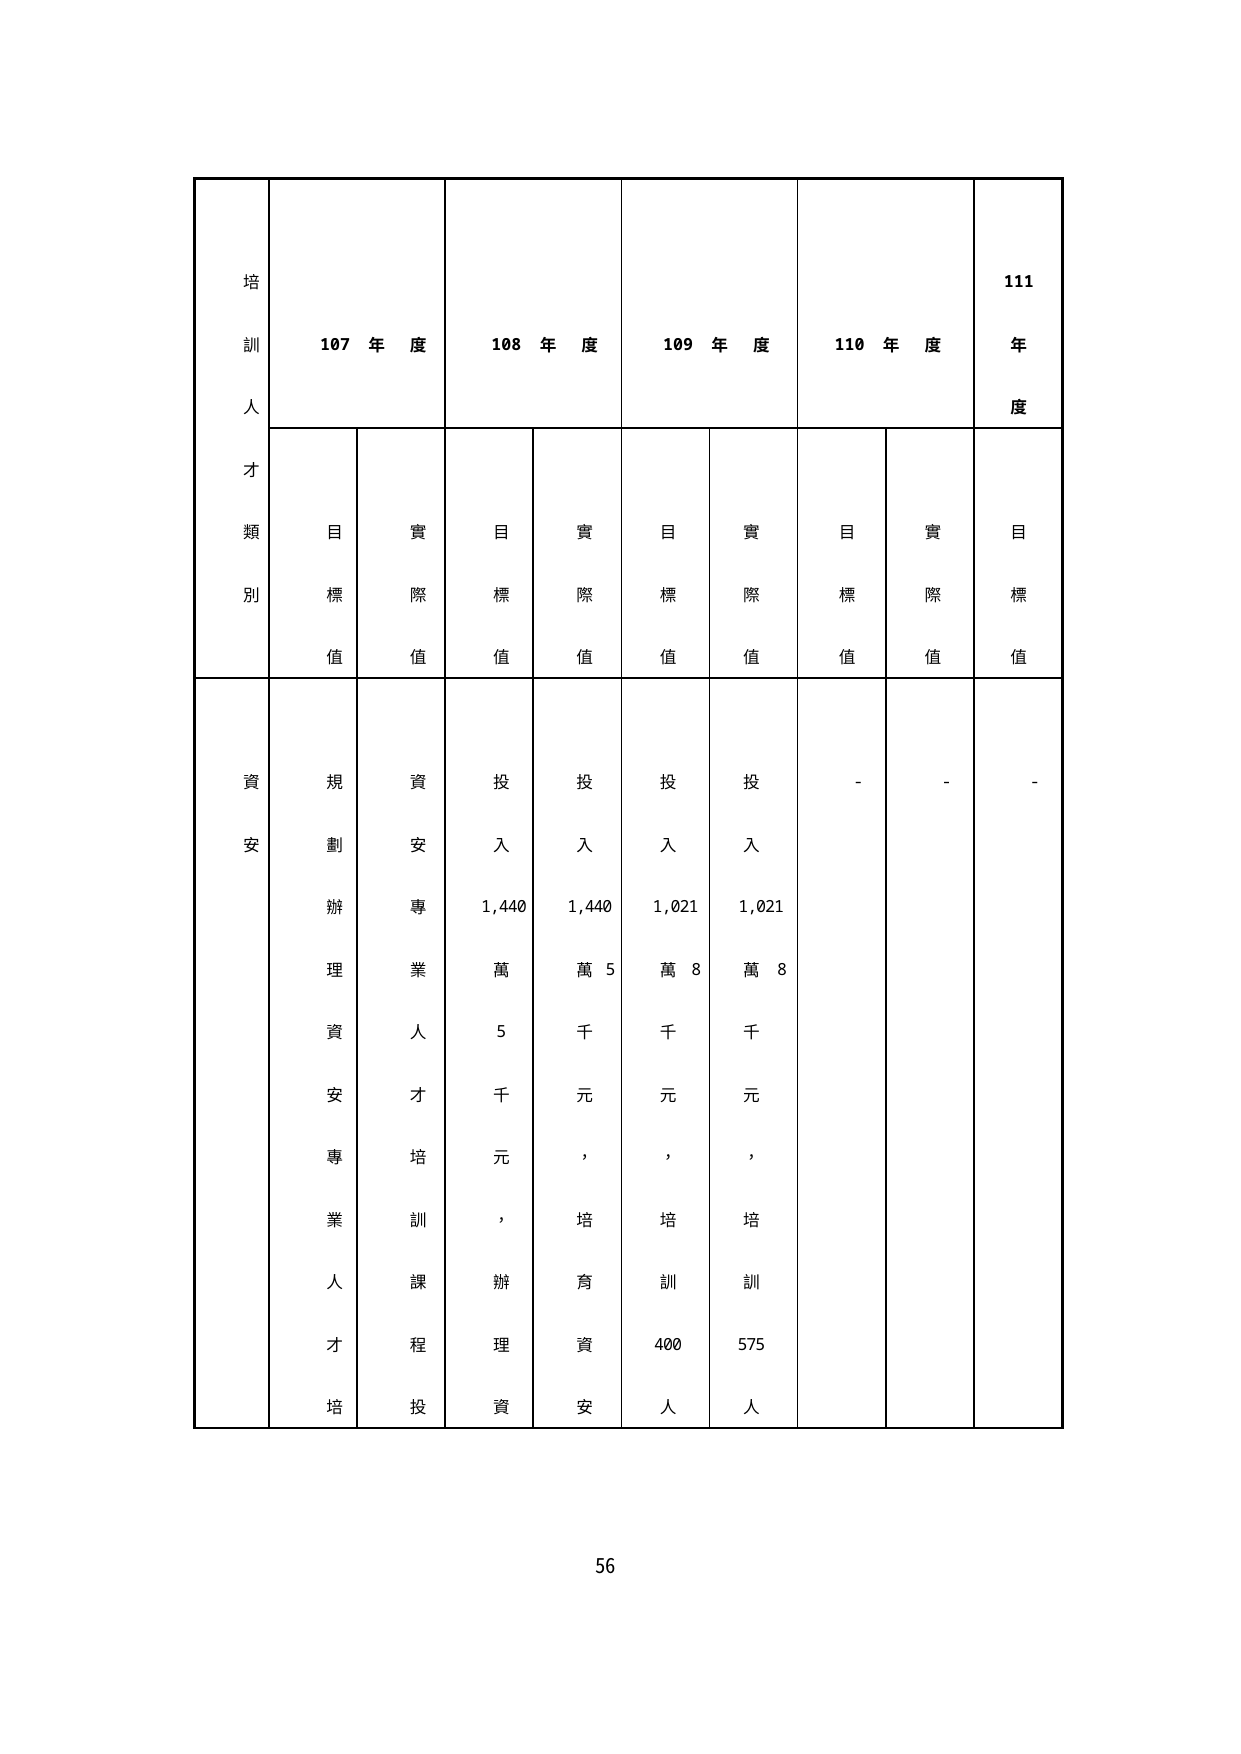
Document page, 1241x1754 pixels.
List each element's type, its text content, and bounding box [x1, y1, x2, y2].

table_cell 投入1,440萬5千元，辦理資 [446, 679, 532, 1427]
table_header 107年度 [270, 180, 444, 427]
table_cell 實際值 [887, 429, 973, 677]
table_cell 資安 [196, 679, 268, 1427]
table_cell 目標值 [622, 429, 709, 677]
table_header 培訓人才類別 [196, 180, 268, 677]
table_header 110年度 [798, 180, 973, 427]
table_cell 實際值 [534, 429, 621, 677]
table_cell 目標值 [270, 429, 356, 677]
table_cell 投入1,440萬5千元，培育資安 [534, 679, 621, 1427]
table_cell 投入1,021萬8千元，培訓400人 [622, 679, 709, 1427]
table_cell 目標值 [798, 429, 885, 677]
table_cell 實際值 [358, 429, 444, 677]
table_cell - [887, 679, 973, 1427]
table_cell - [798, 679, 885, 1427]
table_header 108年度 [446, 180, 621, 427]
table_cell - [975, 679, 1061, 1427]
table_header 111年度 [975, 180, 1061, 427]
table_header 109年度 [622, 180, 797, 427]
table_cell 規劃辦理資安專業人才培 [270, 679, 356, 1427]
table_cell 目標值 [446, 429, 532, 677]
table_cell 目標值 [975, 429, 1061, 677]
table_cell 資安專業人才培訓課程投 [358, 679, 444, 1427]
table_cell 實際值 [710, 429, 797, 677]
table_cell 投入1,021萬8千元，培訓575人 [710, 679, 797, 1427]
